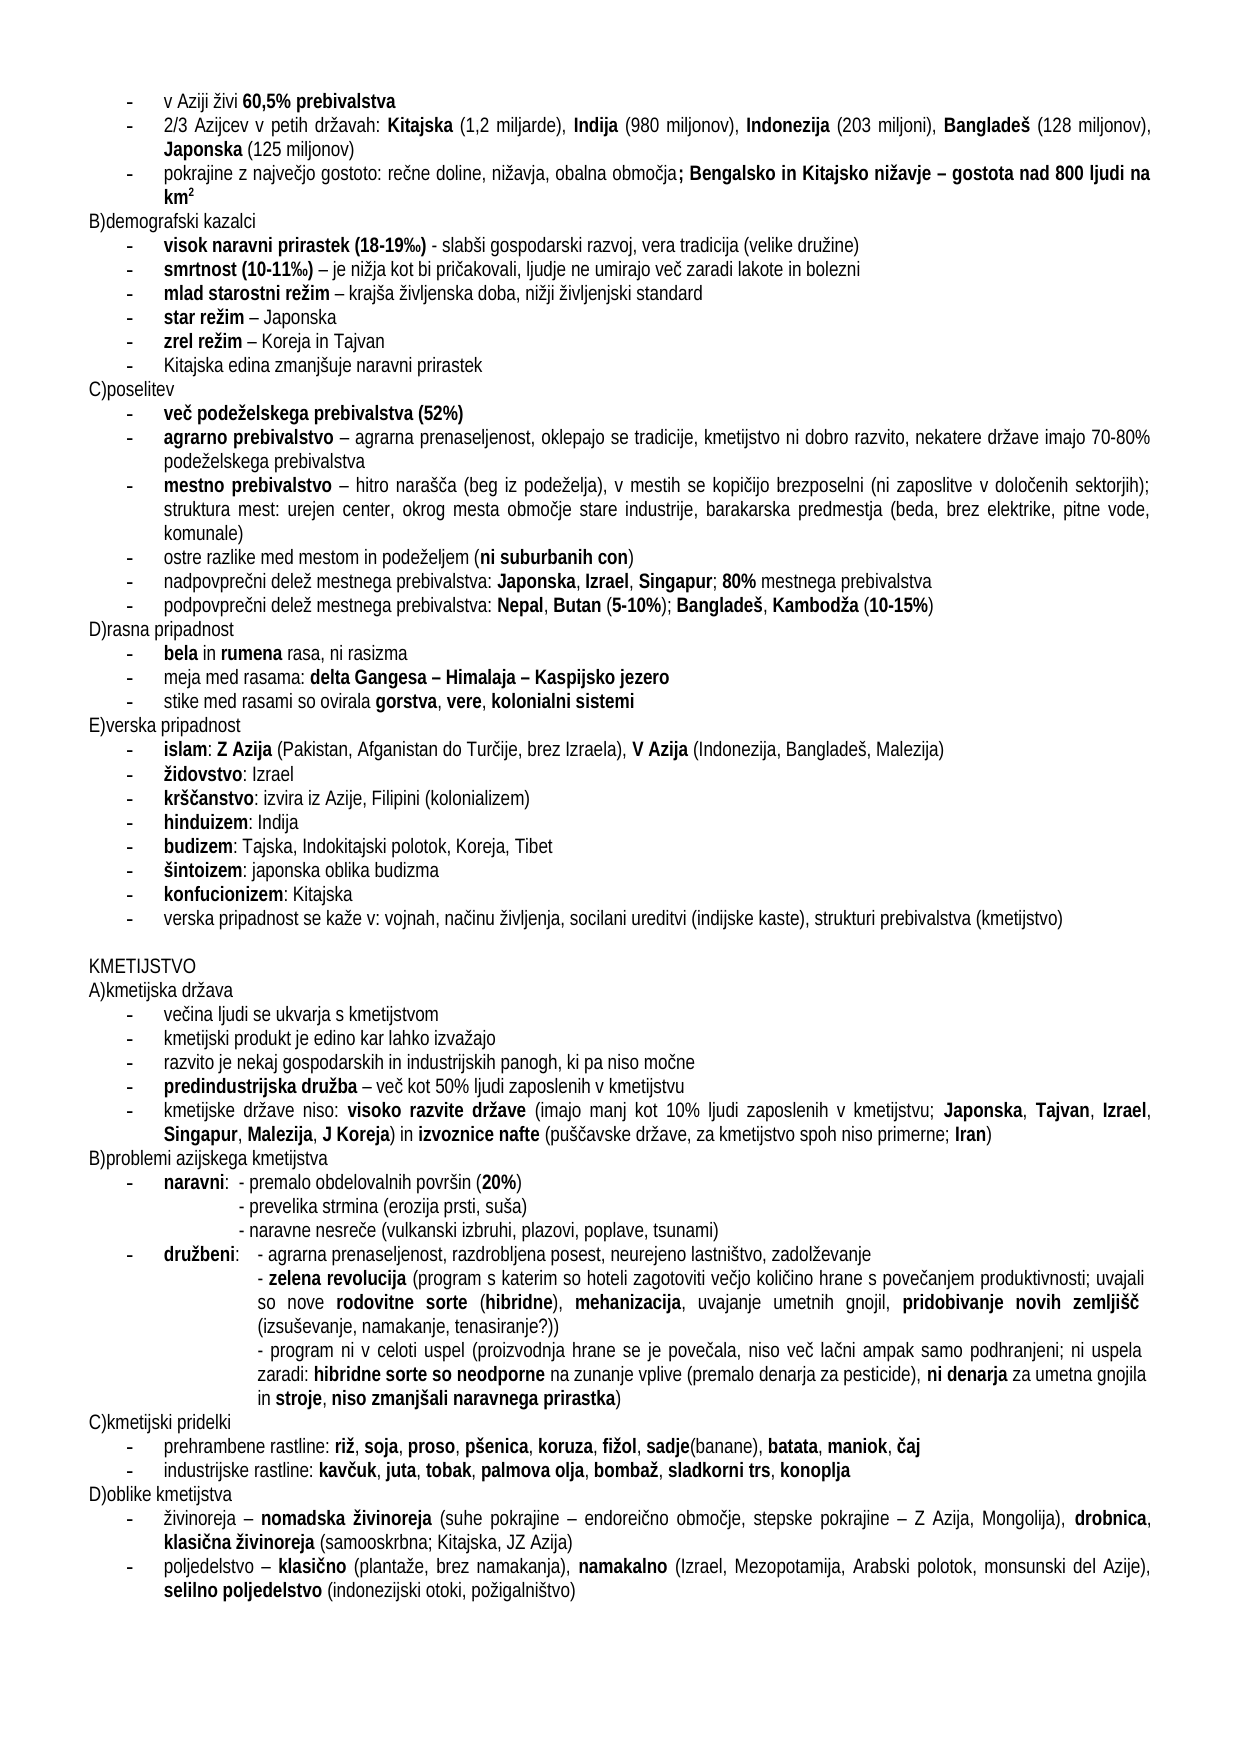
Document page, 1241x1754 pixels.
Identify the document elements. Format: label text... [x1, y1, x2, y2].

list smrtnost (10-11‰) – je nižja kot bi pričakovali, ljudje ne umirajo več zaradi lakote in bolezni [126, 257, 1152, 281]
text B)problemi azijskega kmetijstva [89, 1146, 1152, 1170]
list mestno prebivalstvo – hitro narašča (beg iz podeželja), v mestih se kopičijo brezposelni (ni zaposlitve v določenih sektorjih); struktura mest: urejen center, okrog mesta območje stare industrije, barakarska predmestja (beda, brez elektrike, pitne vode, komunale) [126, 473, 1152, 545]
list Kitajska edina zmanjšuje naravni prirastek [126, 353, 1152, 377]
text D)oblike kmetijstva [89, 1482, 1152, 1506]
text C)poselitev [89, 377, 1152, 401]
text A)kmetijska država [89, 978, 1152, 1002]
list kmetijske države niso: visoko razvite države (imajo manj kot 10% ljudi zaposlenih v kmetijstvu; Japonska, Tajvan, Izrael, Singapur, Malezija, J Koreja) in izvoznice nafte (puščavske države, za kmetijstvo spoh niso primerne; Iran) [126, 1098, 1152, 1146]
list poljedelstvo – klasično (plantaže, brez namakanja), namakalno (Izrael, Mezopotamija, Arabski polotok, monsunski del Azije), selilno poljedelstvo (indonezijski otoki, požigalništvo) [126, 1554, 1152, 1602]
list krščanstvo: izvira iz Azije, Filipini (kolonializem) [126, 786, 1152, 809]
list v Aziji živi 60,5% prebivalstva [126, 89, 1152, 113]
list industrijske rastline: kavčuk, juta, tobak, palmova olja, bombaž, sladkorni trs, konoplja [126, 1458, 1152, 1482]
list več podeželskega prebivalstva (52%) [126, 401, 1152, 425]
list živinoreja – nomadska živinoreja (suhe pokrajine – endoreično območje, stepske pokrajine – Z Azija, Mongolija), drobnica, klasična živinoreja (samooskrbna; Kitajska, JZ Azija) [126, 1506, 1152, 1554]
list 2/3 Azijcev v petih državah: Kitajska (1,2 miljarde), Indija (980 miljonov), Indonezija (203 miljoni), Bangladeš (128 miljonov), Japonska (125 miljonov) [126, 113, 1152, 161]
list islam: Z Azija (Pakistan, Afganistan do Turčije, brez Izraela), V Azija (Indonezija, Bangladeš, Malezija) [126, 737, 1152, 761]
list hinduizem: Indija [126, 809, 1152, 834]
text - zelena revolucija (program s katerim so hoteli zagotoviti večjo količino hrane s povečanjem produktivnosti; uvajali so nove rodovitne sorte (hibridne), mehanizacija, uvajanje umetnih gnojil, pridobivanje novih zemljišč (izsuševanje, namakanje, tenasiranje?)) [89, 1266, 1152, 1338]
text C)kmetijski pridelki [89, 1410, 1152, 1434]
list razvito je nekaj gospodarskih in industrijskih panogh, ki pa niso močne [126, 1050, 1152, 1074]
text E)verska pripadnost [89, 713, 1152, 737]
list prehrambene rastline: riž, soja, proso, pšenica, koruza, fižol, sadje(banane), batata, maniok, čaj [126, 1434, 1152, 1458]
list naravni: - premalo obdelovalnih površin (20%) [126, 1170, 1152, 1194]
text - program ni v celoti uspel (proizvodnja hrane se je povečala, niso več lačni ampak samo podhranjeni; ni uspela zaradi: hibridne sorte so neodporne na zunanje vplive (premalo denarja za pesticide), ni denarja za umetna gnojila in stroje, niso zmanjšali naravnega prirastka) [89, 1338, 1152, 1410]
list mlad starostni režim – krajša življenska doba, nižji življenjski standard [126, 281, 1152, 305]
list zrel režim – Koreja in Tajvan [126, 329, 1152, 353]
list meja med rasama: delta Gangesa – Himalaja – Kaspijsko jezero [126, 665, 1152, 689]
list nadpovprečni delež mestnega prebivalstva: Japonska, Izrael, Singapur; 80% mestnega prebivalstva [126, 569, 1152, 593]
list agrarno prebivalstvo – agrarna prenaseljenost, oklepajo se tradicije, kmetijstvo ni dobro razvito, nekatere države imajo 70-80% podeželskega prebivalstva [126, 425, 1152, 473]
list večina ljudi se ukvarja s kmetijstvom [126, 1002, 1152, 1026]
list židovstvo: Izrael [126, 761, 1152, 786]
list podpovprečni delež mestnega prebivalstva: Nepal, Butan (5-10%); Bangladeš, Kambodža (10-15%) [126, 593, 1152, 617]
list visok naravni prirastek (18-19‰) - slabši gospodarski razvoj, vera tradicija (velike družine) [126, 233, 1152, 257]
text D)rasna pripadnost [89, 617, 1152, 641]
text - naravne nesreče (vulkanski izbruhi, plazovi, poplave, tsunami) [89, 1218, 1152, 1242]
list budizem: Tajska, Indokitajski polotok, Koreja, Tibet [126, 834, 1152, 858]
list predindustrijska družba – več kot 50% ljudi zaposlenih v kmetijstvu [126, 1074, 1152, 1098]
text B)demografski kazalci [89, 209, 1152, 233]
list družbeni: - agrarna prenaseljenost, razdrobljena posest, neurejeno lastništvo, zadolževanje [126, 1242, 1152, 1266]
text KMETIJSTVO [89, 954, 1152, 978]
list stike med rasami so ovirala gorstva, vere, kolonialni sistemi [126, 689, 1152, 713]
list ostre razlike med mestom in podeželjem (ni suburbanih con) [126, 545, 1152, 569]
list bela in rumena rasa, ni rasizma [126, 641, 1152, 665]
list verska pripadnost se kaže v: vojnah, načinu življenja, socilani ureditvi (indijske kaste), strukturi prebivalstva (kmetijstvo) [126, 906, 1152, 930]
list šintoizem: japonska oblika budizma [126, 858, 1152, 882]
list konfucionizem: Kitajska [126, 882, 1152, 906]
list pokrajine z največjo gostoto: rečne doline, nižavja, obalna območja; Bengalsko in Kitajsko nižavje – gostota nad 800 ljudi na km2 [126, 161, 1152, 209]
list star režim – Japonska [126, 305, 1152, 329]
list kmetijski produkt je edino kar lahko izvažajo [126, 1026, 1152, 1050]
text - prevelika strmina (erozija prsti, suša) [89, 1194, 1152, 1218]
